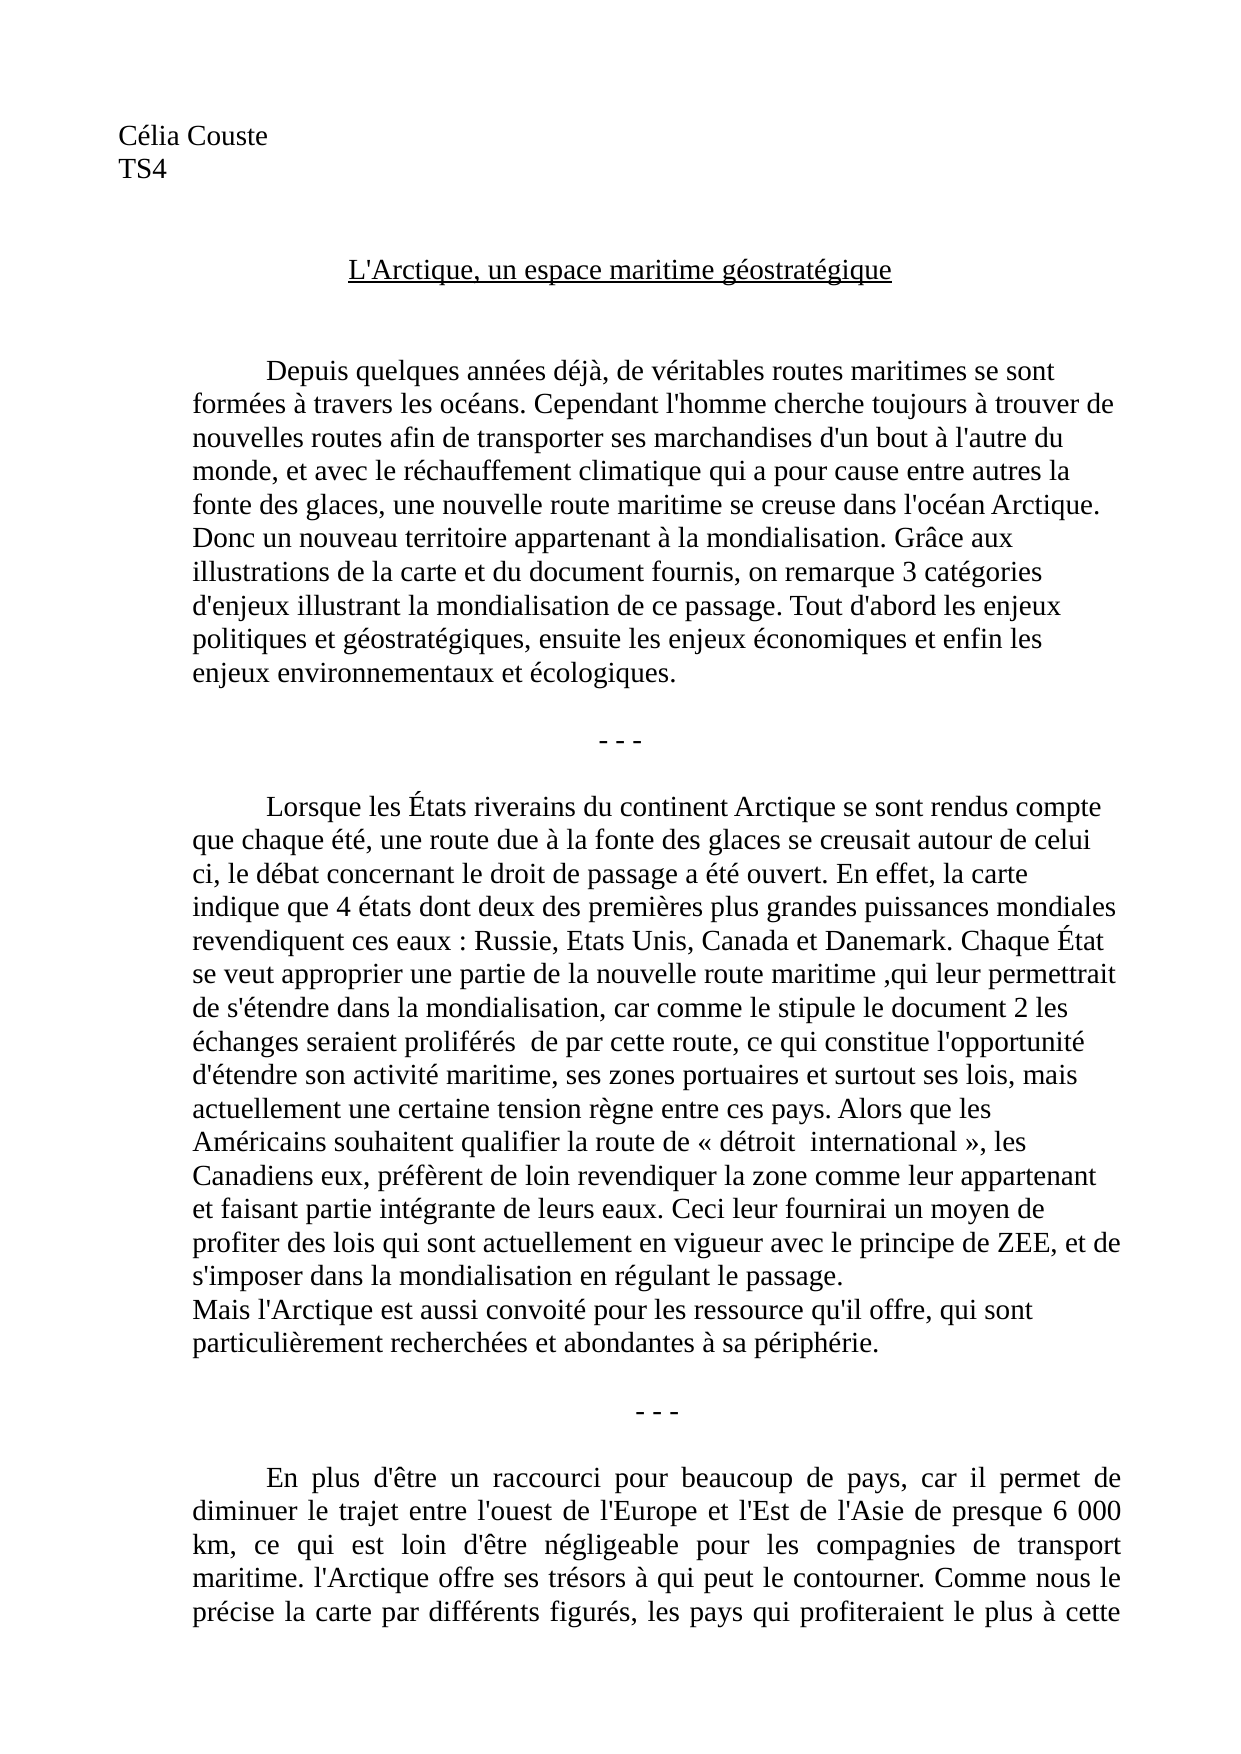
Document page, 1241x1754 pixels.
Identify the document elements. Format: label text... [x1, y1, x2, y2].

text Depuis quelques années déjà, de véritables routes maritimes se sont formées à travers les océans. Cependant l'homme cherche toujours à trouver de nouvelles routes afin de transporter ses marchandises d'un bout à l'autre du monde, et avec le réchauffement climatique qui a pour cause entre autres la fonte des glaces, une nouvelle route maritime se creuse dans l'océan Arctique. Donc un nouveau territoire appartenant à la mondialisation. Grâce aux illustrations de la carte et du document fournis, on remarque 3 catégories d'enjeux illustrant la mondialisation de ce passage. Tout d'abord les enjeux politiques et géostratégiques, ensuite les enjeux économiques et enfin les enjeux environnementaux et écologiques. [192, 353, 1122, 688]
text TS4 [118, 152, 1122, 185]
text L'Arctique, un espace maritime géostratégique [118, 252, 1122, 286]
text - - - [192, 1393, 1122, 1426]
text En plus d'être un raccourci pour beaucoup de pays, car il permet de diminuer le trajet entre l'ouest de l'Europe et l'Est de l'Asie de presque 6 000 km, ce qui est loin d'être négligeable pour les compagnies de transport maritime. l'Arctique offre ses trésors à qui peut le contourner. Comme nous le précise la carte par différents figurés, les pays qui profiteraient le plus à cette [192, 1460, 1122, 1627]
text Mais l'Arctique est aussi convoité pour les ressource qu'il offre, qui sont particulièrement recherchées et abondantes à sa périphérie. [192, 1292, 1122, 1359]
text - - - [118, 722, 1122, 755]
text Célia Couste [118, 118, 1122, 152]
text Lorsque les États riverains du continent Arctique se sont rendus compte que chaque été, une route due à la fonte des glaces se creusait autour de celui ci, le débat concernant le droit de passage a été ouvert. En effet, la carte indique que 4 états dont deux des premières plus grandes puissances mondiales revendiquent ces eaux : Russie, Etats Unis, Canada et Danemark. Chaque État se veut approprier une partie de la nouvelle route maritime ,qui leur permettrait de s'étendre dans la mondialisation, car comme le stipule le document 2 les échanges seraient proliférés de par cette route, ce qui constitue l'opportunité d'étendre son activité maritime, ses zones portuaires et surtout ses lois, mais actuellement une certaine tension règne entre ces pays. Alors que les Américains souhaitent qualifier la route de « détroit international », les Canadiens eux, préfèrent de loin revendiquer la zone comme leur appartenant et faisant partie intégrante de leurs eaux. Ceci leur fournirai un moyen de profiter des lois qui sont actuellement en vigueur avec le principe de ZEE, et de s'imposer dans la mondialisation en régulant le passage. [192, 789, 1122, 1292]
